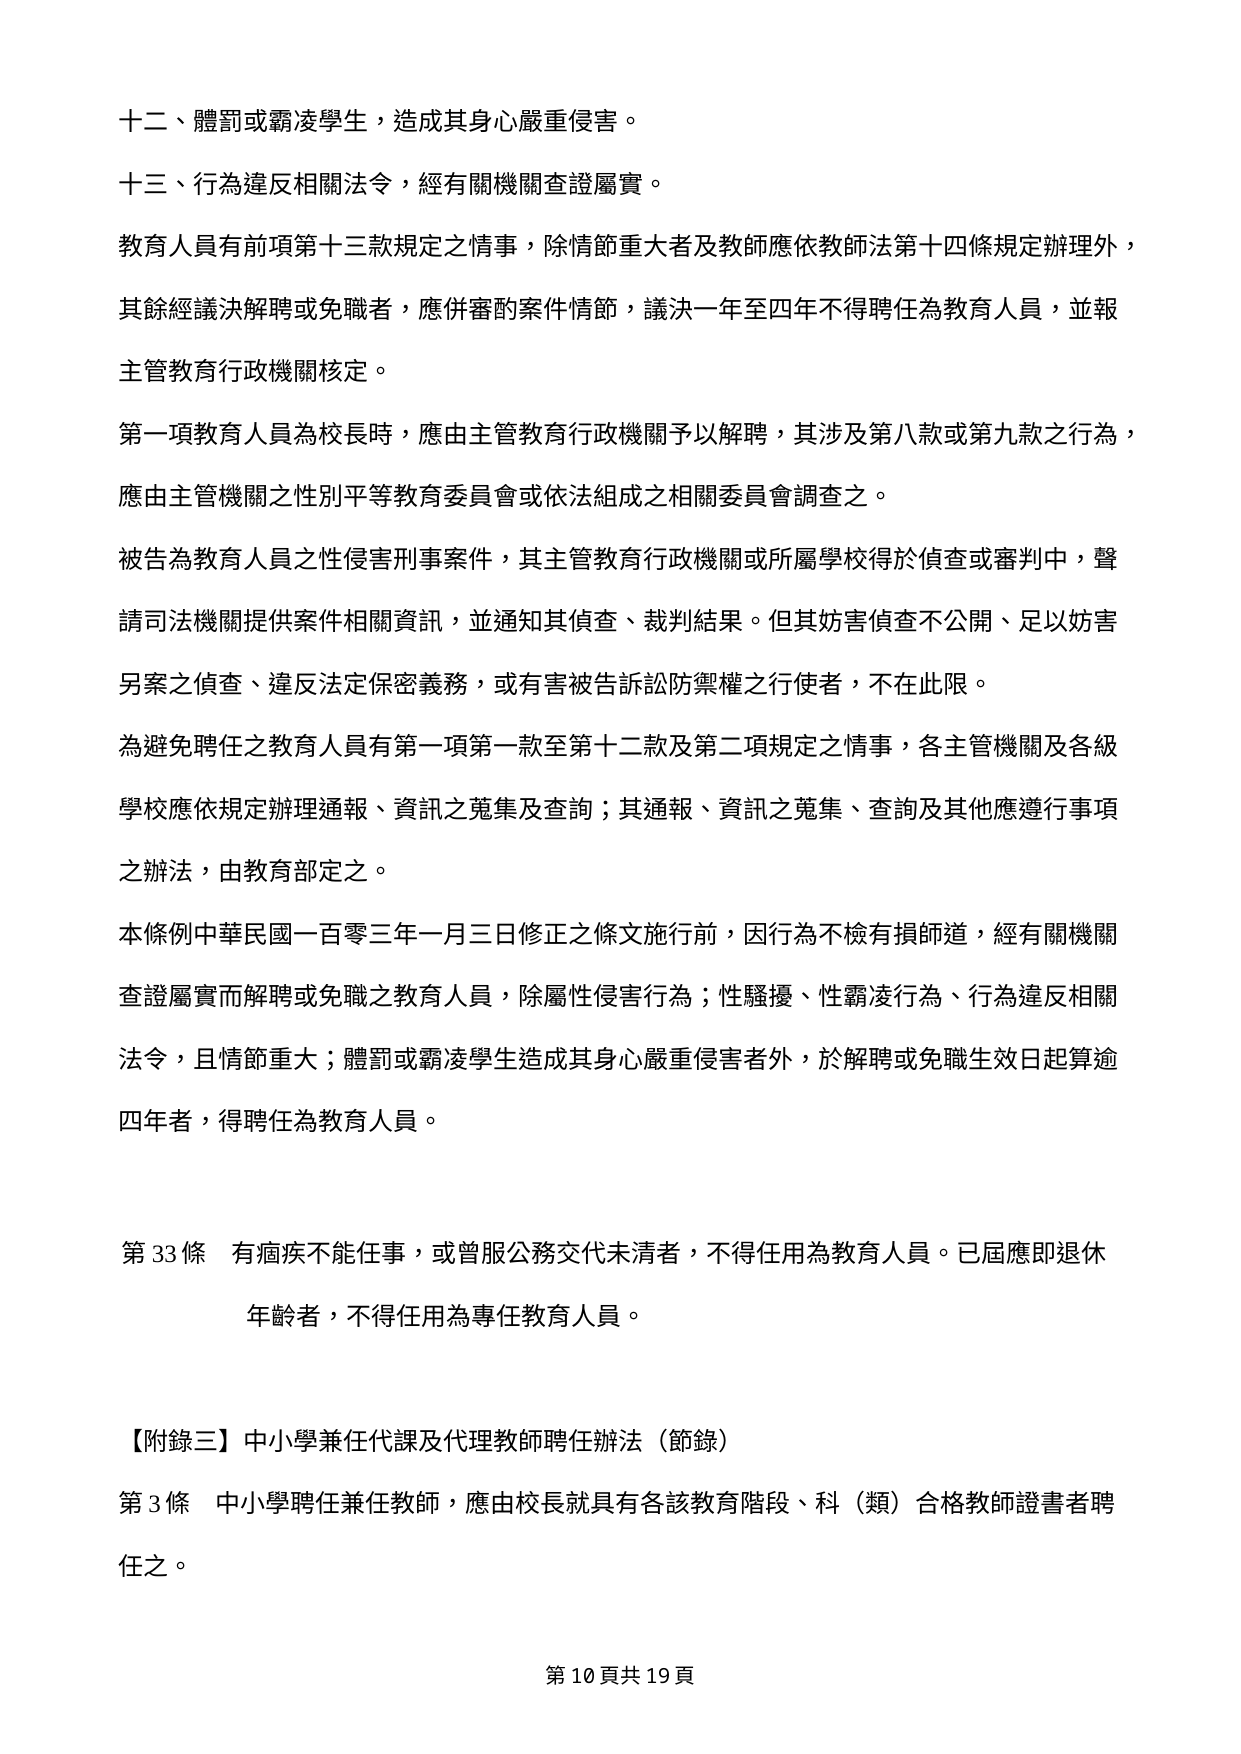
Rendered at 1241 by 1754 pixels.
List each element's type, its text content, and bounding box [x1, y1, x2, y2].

text 第3條 中小學聘任兼任教師，應由校長就具有各該教育階段、科（類）合格教師證書者聘任之。 [118, 1460, 1122, 1585]
text 教育人員有前項第十三款規定之情事，除情節重大者及教師應依教師法第十四條規定辦理外，其餘經議決解聘或免職者，應併審酌案件情節，議決一年至四年不得聘任為教育人員，並報主管教育行政機關核定。 [118, 203, 1122, 391]
text 為避免聘任之教育人員有第一項第一款至第十二款及第二項規定之情事，各主管機關及各級學校應依規定辦理通報、資訊之蒐集及查詢；其通報、資訊之蒐集、查詢及其他應遵行事項之辦法，由教育部定之。 [118, 703, 1122, 891]
text 第33條 有痼疾不能任事，或曾服公務交代未清者，不得任用為教育人員。已屆應即退休年齡者，不得任用為專任教育人員。 [122, 1210, 1122, 1335]
text 被告為教育人員之性侵害刑事案件，其主管教育行政機關或所屬學校得於偵查或審判中，聲請司法機關提供案件相關資訊，並通知其偵查、裁判結果。但其妨害偵查不公開、足以妨害另案之偵查、違反法定保密義務，或有害被告訴訟防禦權之行使者，不在此限。 [118, 516, 1122, 703]
text 本條例中華民國一百零三年一月三日修正之條文施行前，因行為不檢有損師道，經有關機關查證屬實而解聘或免職之教育人員，除屬性侵害行為；性騷擾、性霸凌行為、行為違反相關法令，且情節重大；體罰或霸凌學生造成其身心嚴重侵害者外，於解聘或免職生效日起算逾四年者，得聘任為教育人員。 [118, 891, 1122, 1141]
text 十二、體罰或霸凌學生，造成其身心嚴重侵害。 [118, 78, 1122, 141]
text 十三、行為違反相關法令，經有關機關查證屬實。 [118, 141, 1122, 203]
text 【附錄三】中小學兼任代課及代理教師聘任辦法（節錄） [118, 1397, 1122, 1460]
text 第一項教育人員為校長時，應由主管教育行政機關予以解聘，其涉及第八款或第九款之行為，應由主管機關之性別平等教育委員會或依法組成之相關委員會調查之。 [118, 391, 1122, 516]
